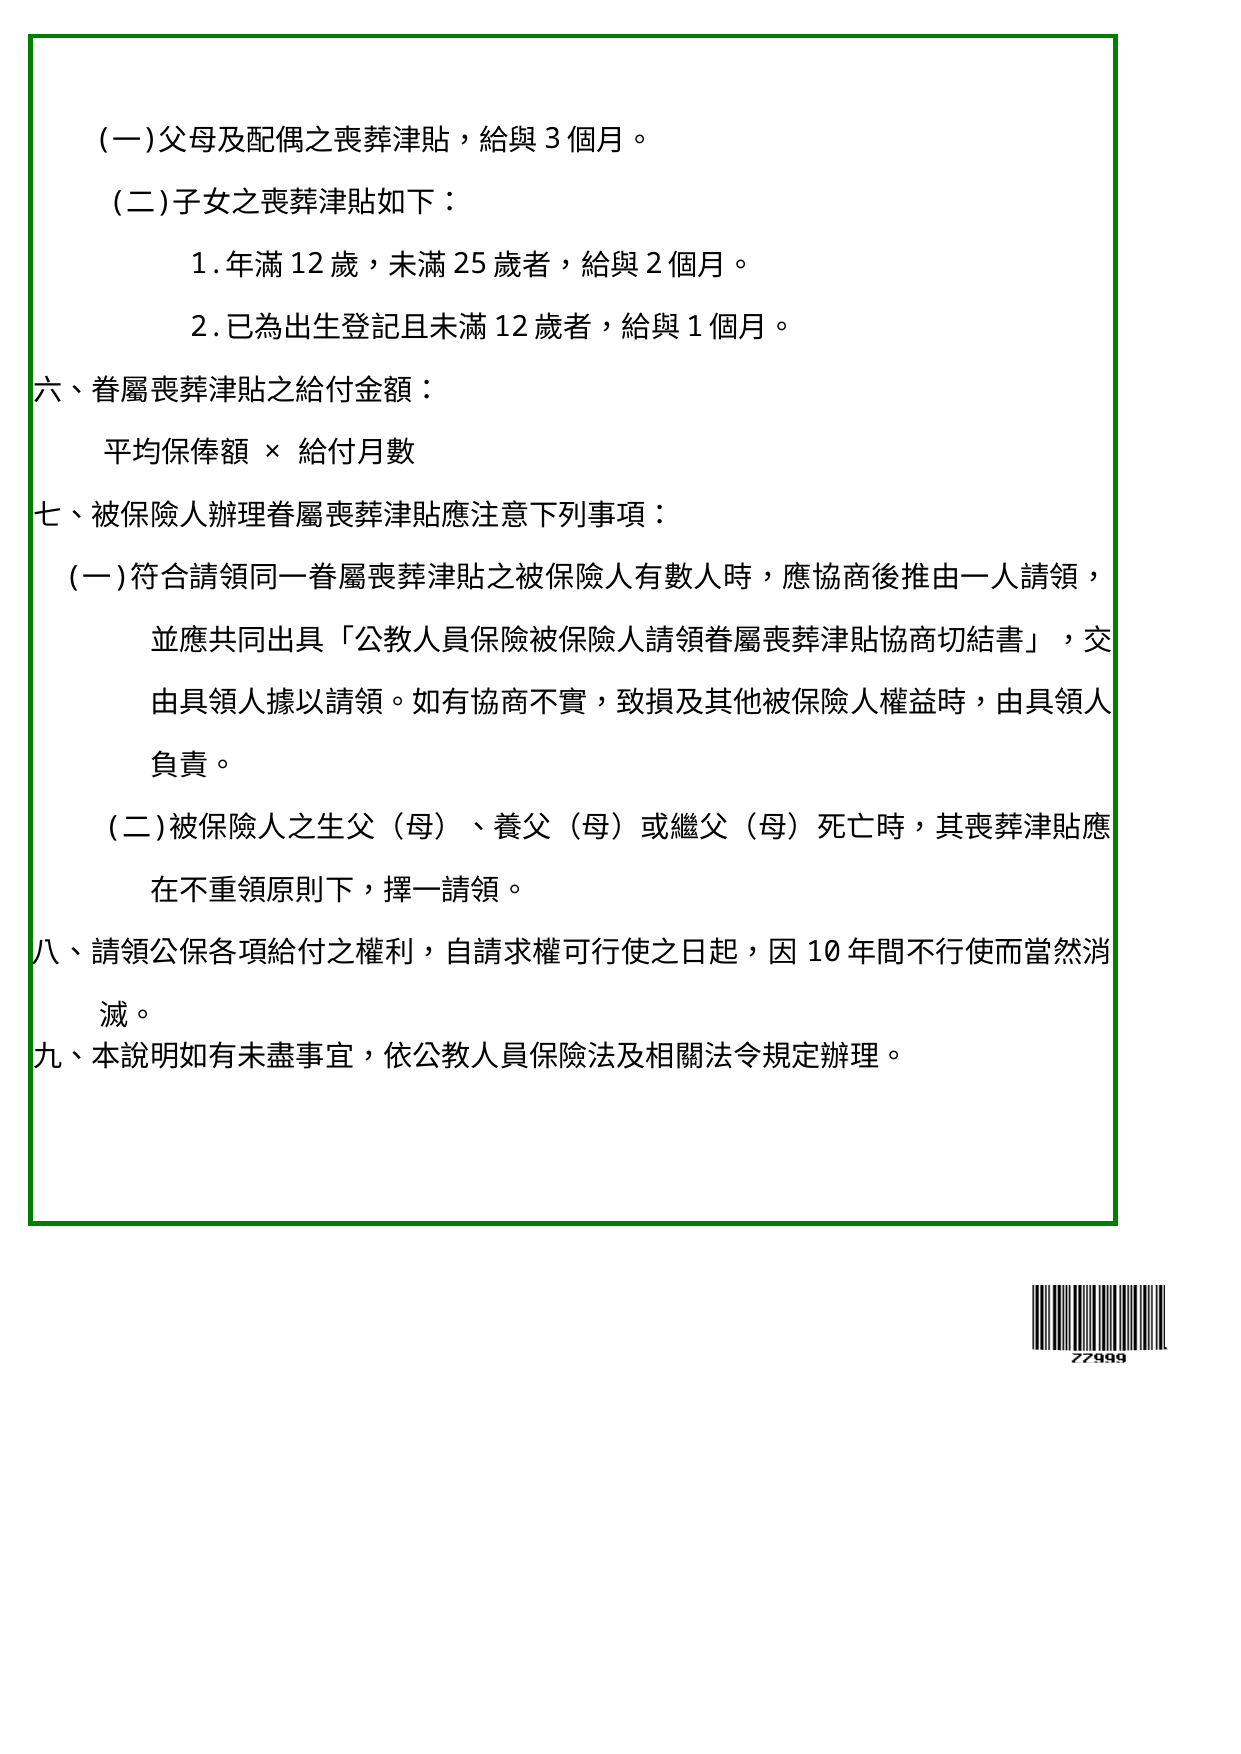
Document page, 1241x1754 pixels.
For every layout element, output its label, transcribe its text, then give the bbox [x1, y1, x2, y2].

table_cell (一)父母及配偶之喪葬津貼，給與3個月。 (二)子女之喪葬津貼如下： 1.年滿12歲，未滿25歲者，給與2個月。 2.已為出生登記且未滿12歲者，給與1個月。 六、眷屬喪葬津貼之給付金額： 平均保俸額 × 給付月數 七、被保險人辦理眷屬喪葬津貼應注意下列事項： (一)符合請領同一眷屬喪葬津貼之被保險人有數人時，應協商後推由一人請領，並應共同出具「公教人員保險被保險人請領眷屬喪葬津貼協商切結書」，交由具領人據以請領。如有協商不實，致損及其他被保險人權益時，由具領人負責。 (二)被保險人之生父（母）、養父（母）或繼父（母）死亡時，其喪葬津貼應在不重領原則下，擇一請領。 八、請領公保各項給付之權利，自請求權可行使之日起，因10年間不行使而當然消滅。 九、本說明如有未盡事宜，依公教人員保險法及相關法令規定辦理。 [33, 38, 1113, 1221]
